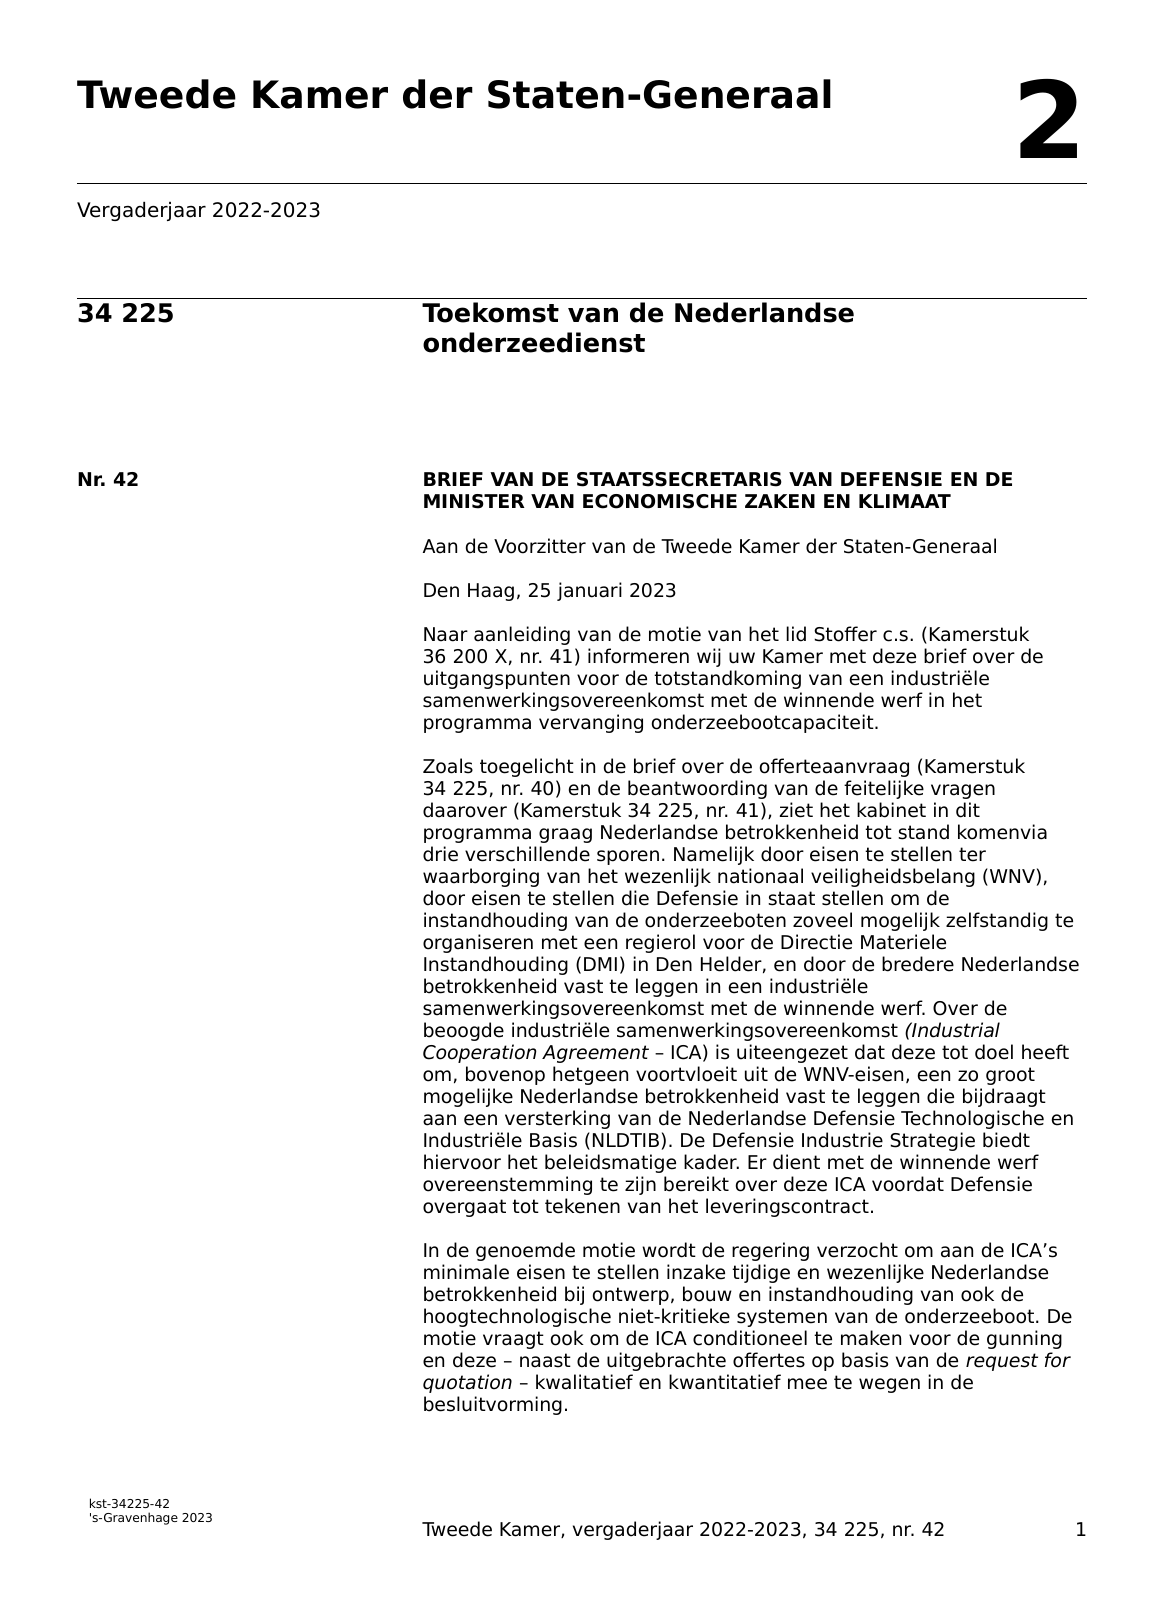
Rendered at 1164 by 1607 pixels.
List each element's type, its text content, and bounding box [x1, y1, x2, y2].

text 's-Gravenhage 2023 [88, 1511, 323, 1525]
text In de genoemde motie wordt de regering verzocht om aan de ICA’s minimale eisen te stellen inzake tijdige en wezenlijke Nederlandse betrokkenheid bij ontwerp, bouw en instandhouding van ook de hoogtechnologische niet-kritieke systemen van de onderzeeboot. De motie vraagt ook om de ICA conditioneel te maken voor de gunning en deze – naast de uitgebrachte offertes op basis van de request for quotation – kwalitatief en kwantitatief mee te wegen in de besluitvorming. [422, 1240, 1087, 1416]
table_header Tweede Kamer der Staten-Generaal [77, 59, 886, 183]
subtitle 34 225 Toekomst van de Nederlandse onderzeedienst [77, 299, 1087, 358]
text Aan de Voorzitter van de Tweede Kamer der Staten-Generaal [422, 536, 1087, 557]
text Naar aanleiding van de motie van het lid Stoffer c.s. (Kamerstuk 36 200 X, nr. 41) informeren wij uw Kamer met deze brief over de uitgangspunten voor de totstandkoming van een industriële samenwerkingsovereenkomst met de winnende werf in het programma vervanging onderzeebootcapaciteit. [422, 624, 1087, 734]
table_header 2 [886, 59, 1087, 183]
text Zoals toegelicht in de brief over de offerteaanvraag (Kamerstuk 34 225, nr. 40) en de beantwoording van de feitelijke vragen daarover (Kamerstuk 34 225, nr. 41), ziet het kabinet in dit programma graag Nederlandse betrokkenheid tot stand komenvia drie verschillende sporen. Namelijk door eisen te stellen ter waarborging van het wezenlijk nationaal veiligheidsbelang (WNV), door eisen te stellen die Defensie in staat stellen om de instandhouding van de onderzeeboten zoveel mogelijk zelfstandig te organiseren met een regierol voor de Directie Materiele Instandhouding (DMI) in Den Helder, en door de bredere Nederlandse betrokkenheid vast te leggen in een industriële samenwerkingsovereenkomst met de winnende werf. Over de beoogde industriële samenwerkingsovereenkomst (Industrial Cooperation Agreement – ICA) is uiteengezet dat deze tot doel heeft om, bovenop hetgeen voortvloeit uit de WNV-eisen, een zo groot mogelijke Nederlandse betrokkenheid vast te leggen die bijdraagt aan een versterking van de Nederlandse Defensie Technologische en Industriële Basis (NLDTIB). De Defensie Industrie Strategie biedt hiervoor het beleidsmatige kader. Er dient met de winnende werf overeenstemming te zijn bereikt over deze ICA voordat Defensie overgaat tot tekenen van het leveringscontract. [422, 756, 1087, 1217]
text Den Haag, 25 januari 2023 [422, 580, 1087, 602]
text kst-34225-42 [88, 1497, 323, 1511]
subtitle Nr. 42 BRIEF VAN DE STAATSSECRETARIS VAN DEFENSIE EN DE MINISTER VAN ECONOMISCHE ZAKEN EN KLIMAAT [77, 469, 1087, 513]
table_cell Vergaderjaar 2022-2023 [77, 184, 1087, 298]
